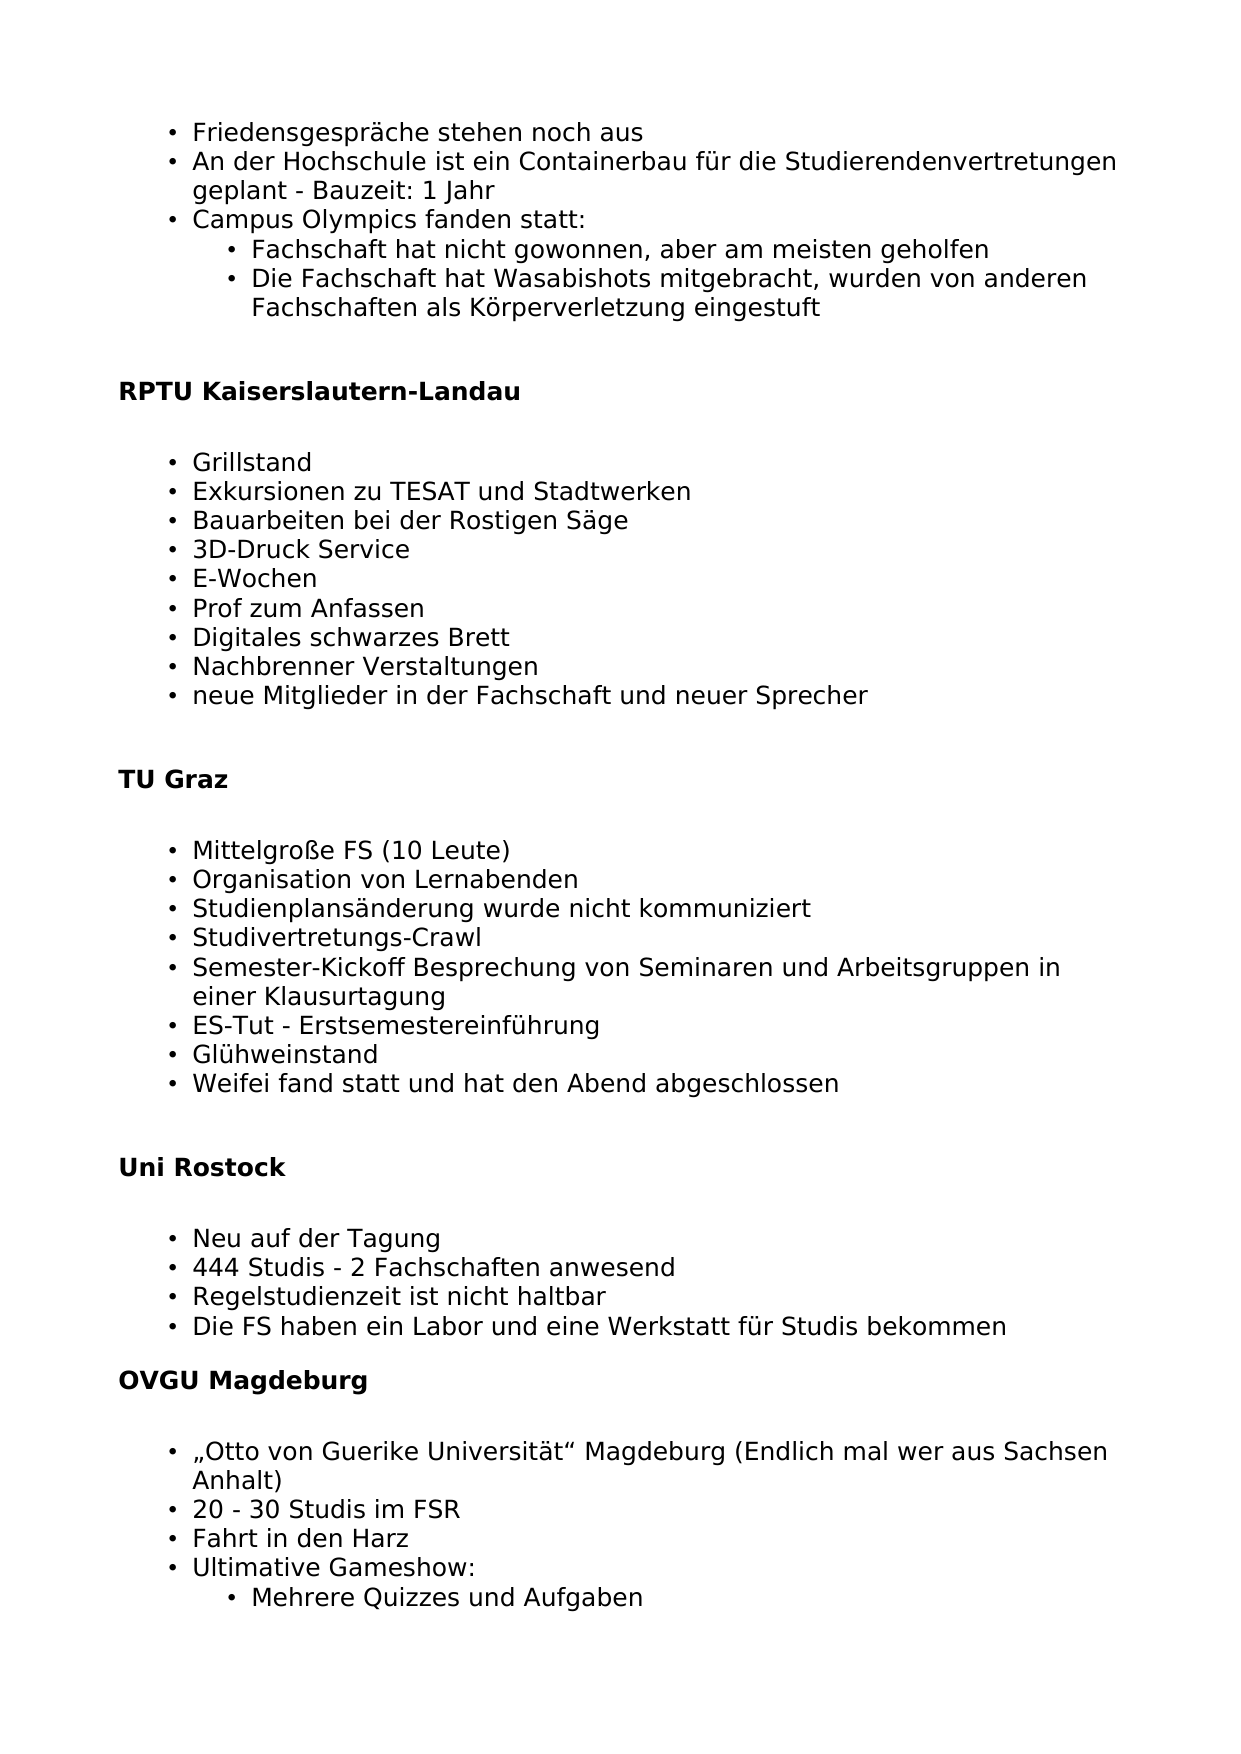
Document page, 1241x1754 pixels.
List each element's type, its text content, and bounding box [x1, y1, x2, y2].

list An der Hochschule ist ein Containerbau für die Studierendenvertretungen geplant - Bauzeit: 1 Jahr [177, 147, 1122, 206]
list Glühweinstand [177, 1040, 1122, 1069]
list Nachbrenner Verstaltungen [177, 652, 1122, 681]
list Prof zum Anfassen [177, 594, 1122, 623]
list Digitales schwarzes Brett [177, 623, 1122, 652]
list Fahrt in den Harz [177, 1524, 1122, 1554]
list Organisation von Lernabenden [177, 865, 1122, 894]
list Campus Olympics fanden statt: [177, 206, 1122, 235]
list Mittelgroße FS (10 Leute) [177, 836, 1122, 865]
list Semester-Kickoff Besprechung von Seminaren und Arbeitsgruppen in einer Klausurtagung [177, 953, 1122, 1011]
list Studienplansänderung wurde nicht kommuniziert [177, 894, 1122, 923]
list Die Fachschaft hat Wasabishots mitgebracht, wurden von anderen Fachschaften als Körperverletzung eingestuft [236, 264, 1122, 322]
subtitle Uni Rostock [118, 1153, 1122, 1182]
list Weifei fand statt und hat den Abend abgeschlossen [177, 1069, 1122, 1098]
subtitle OVGU Magdeburg [118, 1366, 1122, 1395]
list Ultimative Gameshow: [177, 1554, 1122, 1583]
list „Otto von Guerike Universität“ Magdeburg (Endlich mal wer aus Sachsen Anhalt) [177, 1437, 1122, 1495]
list Neu auf der Tagung [177, 1224, 1122, 1253]
list Studivertretungs-Crawl [177, 923, 1122, 953]
list Bauarbeiten bei der Rostigen Säge [177, 506, 1122, 535]
list 444 Studis - 2 Fachschaften anwesend [177, 1253, 1122, 1282]
list Fachschaft hat nicht gowonnen, aber am meisten geholfen [236, 235, 1122, 264]
list Mehrere Quizzes und Aufgaben [236, 1583, 1122, 1612]
list neue Mitglieder in der Fachschaft und neuer Sprecher [177, 681, 1122, 710]
list E-Wochen [177, 564, 1122, 594]
list 3D-Druck Service [177, 535, 1122, 564]
list 20 - 30 Studis im FSR [177, 1495, 1122, 1524]
subtitle TU Graz [118, 765, 1122, 794]
list Regelstudienzeit ist nicht haltbar [177, 1282, 1122, 1312]
list Die FS haben ein Labor und eine Werkstatt für Studis bekommen [177, 1312, 1122, 1341]
list ES-Tut - Erstsemestereinführung [177, 1011, 1122, 1040]
list Grillstand [177, 448, 1122, 477]
list Exkursionen zu TESAT und Stadtwerken [177, 477, 1122, 506]
subtitle RPTU Kaiserslautern-Landau [118, 377, 1122, 406]
list Friedensgespräche stehen noch aus [177, 118, 1122, 147]
